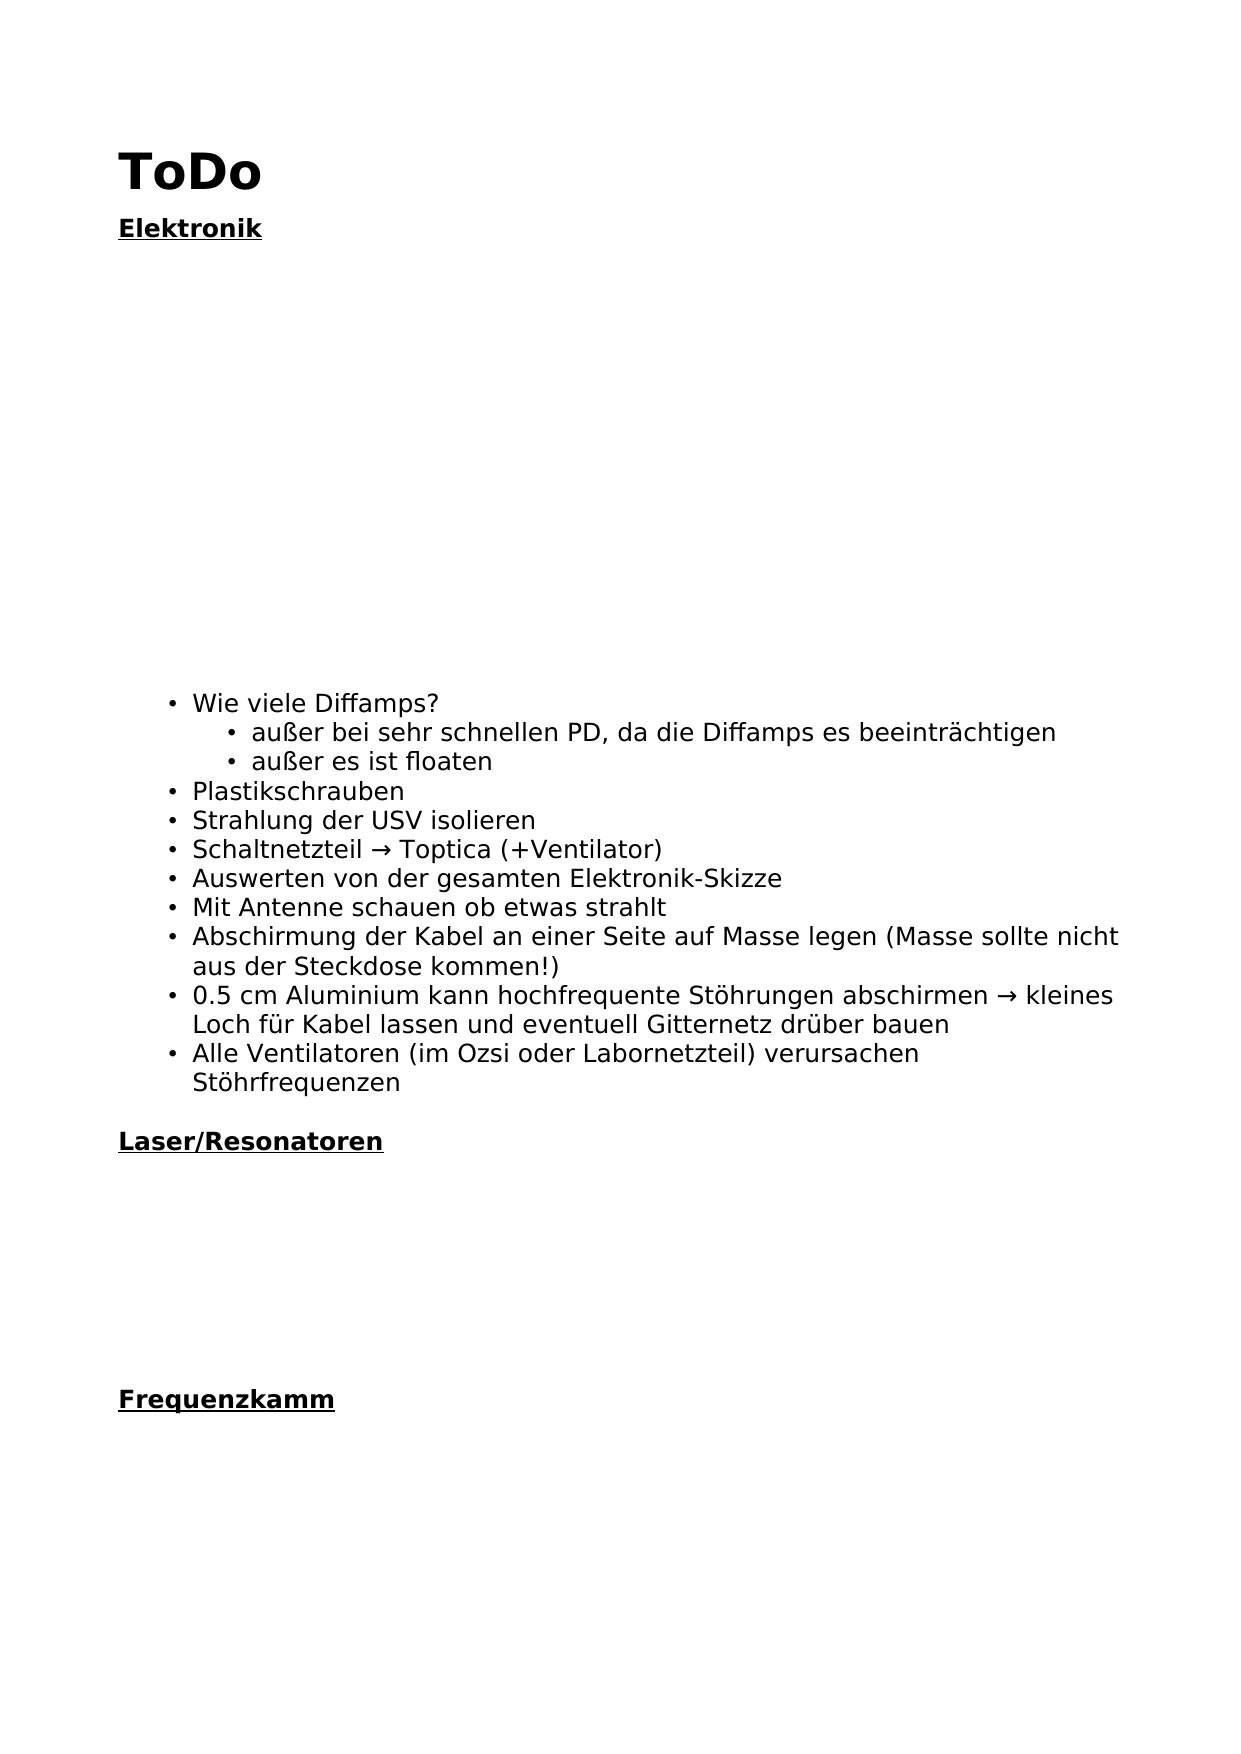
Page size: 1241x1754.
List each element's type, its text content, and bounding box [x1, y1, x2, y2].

list Strahlung der USV isolieren [177, 806, 1122, 835]
list Mit Antenne schauen ob etwas strahlt [177, 893, 1122, 922]
list Auswerten von der gesamten Elektronik-Skizze [177, 864, 1122, 893]
text Elektronik [118, 214, 1122, 243]
list Schaltnetzteil → Toptica (+Ventilator) [177, 835, 1122, 864]
list Alle Ventilatoren (im Ozsi oder Labornetzteil) verursachen Stöhrfrequenzen [177, 1039, 1122, 1097]
text Laser/Resonatoren [118, 1127, 1122, 1156]
text Frequenzkamm [118, 1385, 1122, 1414]
list Wie viele Diffamps? [177, 689, 1122, 718]
list 0.5 cm Aluminium kann hochfrequente Stöhrungen abschirmen → kleines Loch für Kabel lassen und eventuell Gitternetz drüber bauen [177, 981, 1122, 1039]
list außer es ist floaten [236, 747, 1122, 777]
subtitle ToDo [118, 143, 1122, 201]
list Abschirmung der Kabel an einer Seite auf Masse legen (Masse sollte nicht aus der Steckdose kommen!) [177, 922, 1122, 981]
list außer bei sehr schnellen PD, da die Diffamps es beeinträchtigen [236, 718, 1122, 747]
list Plastikschrauben [177, 777, 1122, 806]
